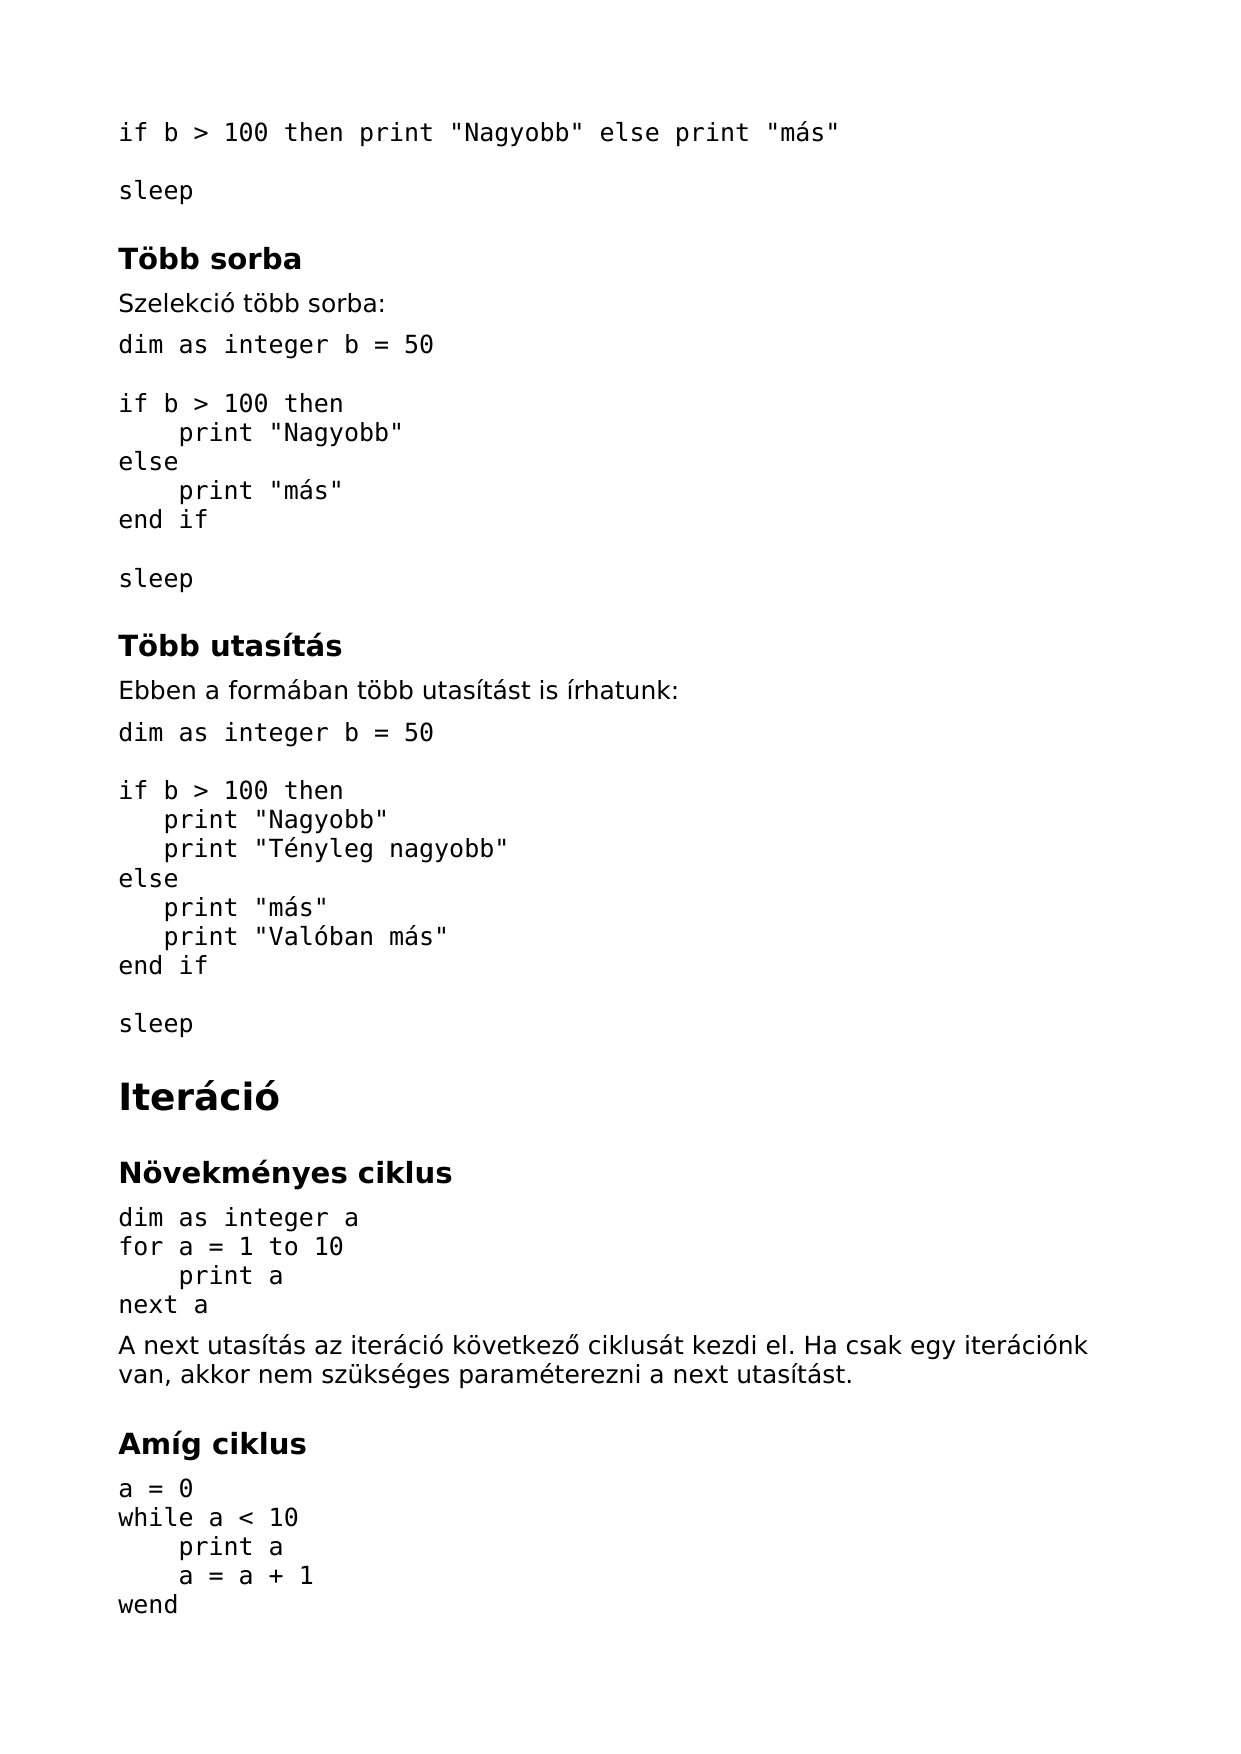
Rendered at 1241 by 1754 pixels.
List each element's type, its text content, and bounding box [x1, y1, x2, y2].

text A next utasítás az iteráció következő ciklusát kezdi el. Ha csak egy iterációnk van, akkor nem szükséges paraméterezni a next utasítást. [118, 1332, 1122, 1390]
subtitle Iteráció [118, 1076, 1122, 1119]
text Ebben a formában több utasítást is írhatunk: [118, 676, 1122, 705]
text dim as integer b = 50 if b > 100 then print "Nagyobb" else print "más" end if sleep [118, 331, 1122, 593]
subtitle Növekményes ciklus [118, 1157, 1122, 1191]
text a = 0 while a < 10 print a a = a + 1 wend [118, 1474, 1122, 1620]
text if b > 100 then print "Nagyobb" else print "más" sleep [118, 118, 1122, 206]
subtitle Több utasítás [118, 630, 1122, 664]
text dim as integer b = 50 if b > 100 then print "Nagyobb" print "Tényleg nagyobb" else print "más" print "Valóban más" end if sleep [118, 718, 1122, 1039]
subtitle Amíg ciklus [118, 1427, 1122, 1461]
subtitle Több sorba [118, 242, 1122, 276]
text Szelekció több sorba: [118, 289, 1122, 318]
text dim as integer a for a = 1 to 10 print a next a [118, 1203, 1122, 1320]
